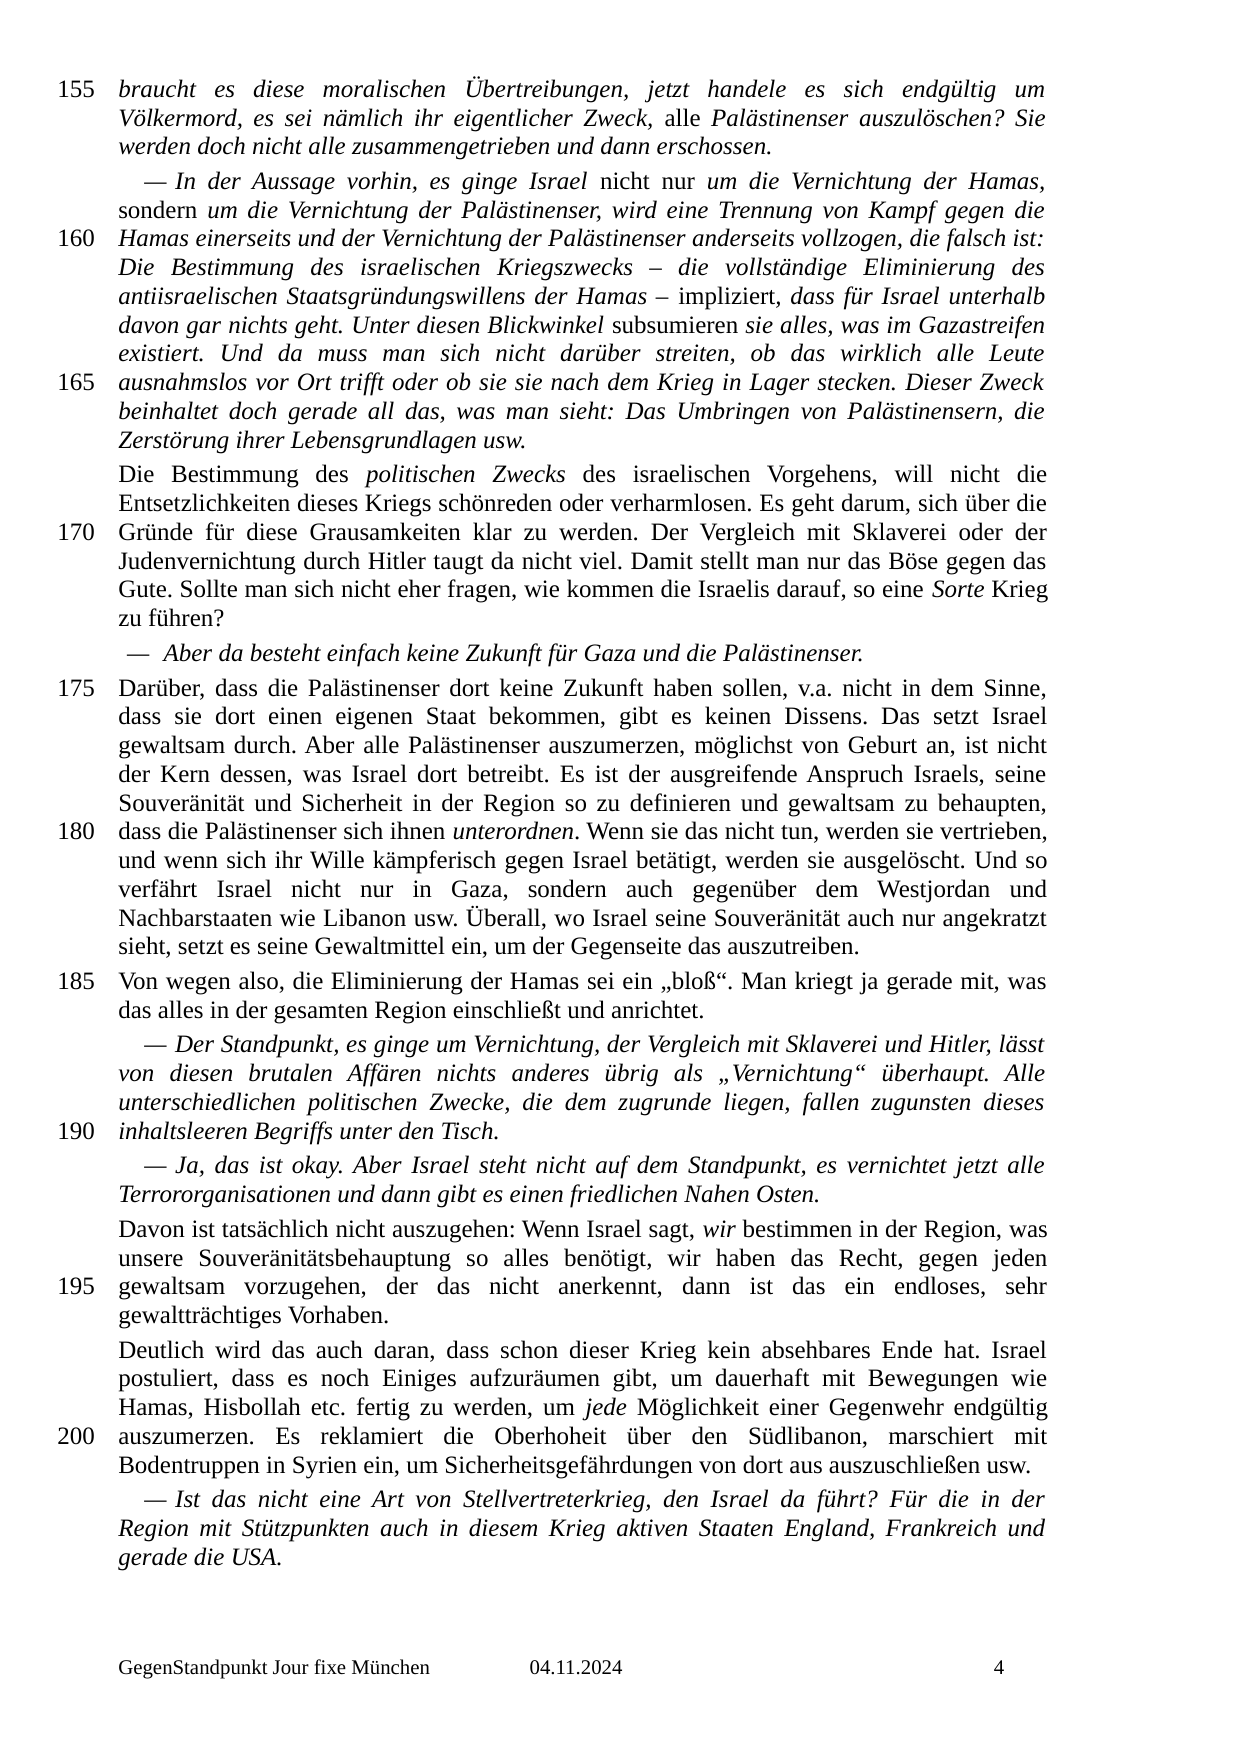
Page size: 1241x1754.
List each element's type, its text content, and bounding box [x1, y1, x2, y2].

text — Ja, das ist okay. Aber Israel steht nicht auf dem Standpunkt, es vernichtet jetzt alle Terrororganisationen und dann gibt es einen friedlichen Nahen Osten. [118, 1150, 1048, 1208]
text — In der Aussage vorhin, es ginge Israel nicht nur um die Vernichtung der Hamas, sondern um die Vernichtung der Palästinenser, wird eine Trennung von Kampf gegen die Hamas einerseits und der Vernichtung der Palästinenser anderseits vollzogen, die falsch ist: Die Bestimmung des israelischen Kriegszwecks – die vollständige Eliminierung des antiisraelischen Staatsgründungswillens der Hamas – impliziert, dass für Israel unterhalb davon gar nichts geht. Unter diesen Blickwinkel subsumieren sie alles, was im Gazastreifen existiert. Und da muss man sich nicht darüber streiten, ob das wirklich alle Leute ausnahmslos vor Ort trifft oder ob sie sie nach dem Krieg in Lager stecken. Dieser Zweck beinhaltet doch gerade all das, was man sieht: Das Umbringen von Palästinensern, die Zerstörung ihrer Lebensgrundlagen usw. [118, 166, 1048, 453]
text — Ist das nicht eine Art von Stellvertreterkrieg, den Israel da führt? Für die in der Region mit Stützpunkten auch in diesem Krieg aktiven Staaten England, Frankreich und gerade die USA. [118, 1484, 1048, 1571]
text Deutlich wird das auch daran, dass schon dieser Krieg kein absehbares Ende hat. Israel postuliert, dass es noch Einiges aufzuräumen gibt, um dauerhaft mit Bewegungen wie Hamas, Hisbollah etc. fertig zu werden, um jede Möglichkeit einer Gegenwehr endgültig auszumerzen. Es reklamiert die Oberhoheit über den Südlibanon, marschiert mit Bodentruppen in Syrien ein, um Sicherheitsgefährdungen von dort aus auszuschließen usw. [118, 1335, 1048, 1478]
text braucht es diese moralischen Übertreibungen, jetzt handele es sich endgültig um Völkermord, es sei nämlich ihr eigentlicher Zweck, alle Palästinenser auszulöschen? Sie werden doch nicht alle zusammengetrieben und dann erschossen. [118, 74, 1048, 160]
text Darüber, dass die Palästinenser dort keine Zukunft haben sollen, v.a. nicht in dem Sinne, dass sie dort einen eigenen Staat bekommen, gibt es keinen Dissens. Das setzt Israel gewaltsam durch. Aber alle Palästinenser auszumerzen, möglichst von Geburt an, ist nicht der Kern dessen, was Israel dort betreibt. Es ist der ausgreifende Anspruch Israels, seine Souveränität und Sicherheit in der Region so zu definieren und gewaltsam zu behaupten, dass die Palästinenser sich ihnen unterordnen. Wenn sie das nicht tun, werden sie vertrieben, und wenn sich ihr Wille kämpferisch gegen Israel betätigt, werden sie ausgelöscht. Und so verfährt Israel nicht nur in Gaza, sondern auch gegenüber dem Westjordan und Nachbarstaaten wie Libanon usw. Überall, wo Israel seine Souveränität auch nur angekratzt sieht, setzt es seine Gewaltmittel ein, um der Gegenseite das auszutreiben. [118, 673, 1048, 960]
text — Der Standpunkt, es ginge um Vernichtung, der Vergleich mit Sklaverei und Hitler, lässt von diesen brutalen Affären nichts anderes übrig als „Vernichtung“ überhaupt. Alle unterschiedlichen politischen Zwecke, die dem zugrunde liegen, fallen zugunsten dieses inhaltsleeren Begriffs unter den Tisch. [118, 1029, 1048, 1144]
text — Aber da besteht einfach keine Zukunft für Gaza und die Palästinenser. [118, 638, 1048, 667]
text Von wegen also, die Eliminierung der Hamas sei ein „bloß“. Man kriegt ja gerade mit, was das alles in der gesamten Region einschließt und anrichtet. [118, 966, 1048, 1023]
text Davon ist tatsächlich nicht auszugehen: Wenn Israel sagt, wir bestimmen in der Region, was unsere Souveränitätsbehauptung so alles benötigt, wir haben das Recht, gegen jeden gewaltsam vorzugehen, der das nicht anerkennt, dann ist das ein endloses, sehr gewaltträchtiges Vorhaben. [118, 1214, 1048, 1329]
text Die Bestimmung des politischen Zwecks des israelischen Vorgehens, will nicht die Entsetzlichkeiten dieses Kriegs schönreden oder verharmlosen. Es geht darum, sich über die Gründe für diese Grausamkeiten klar zu werden. Der Vergleich mit Sklaverei oder der Judenvernichtung durch Hitler taugt da nicht viel. Damit stellt man nur das Böse gegen das Gute. Sollte man sich nicht eher fragen, wie kommen die Israelis darauf, so eine Sorte Krieg zu führen? [118, 459, 1048, 632]
